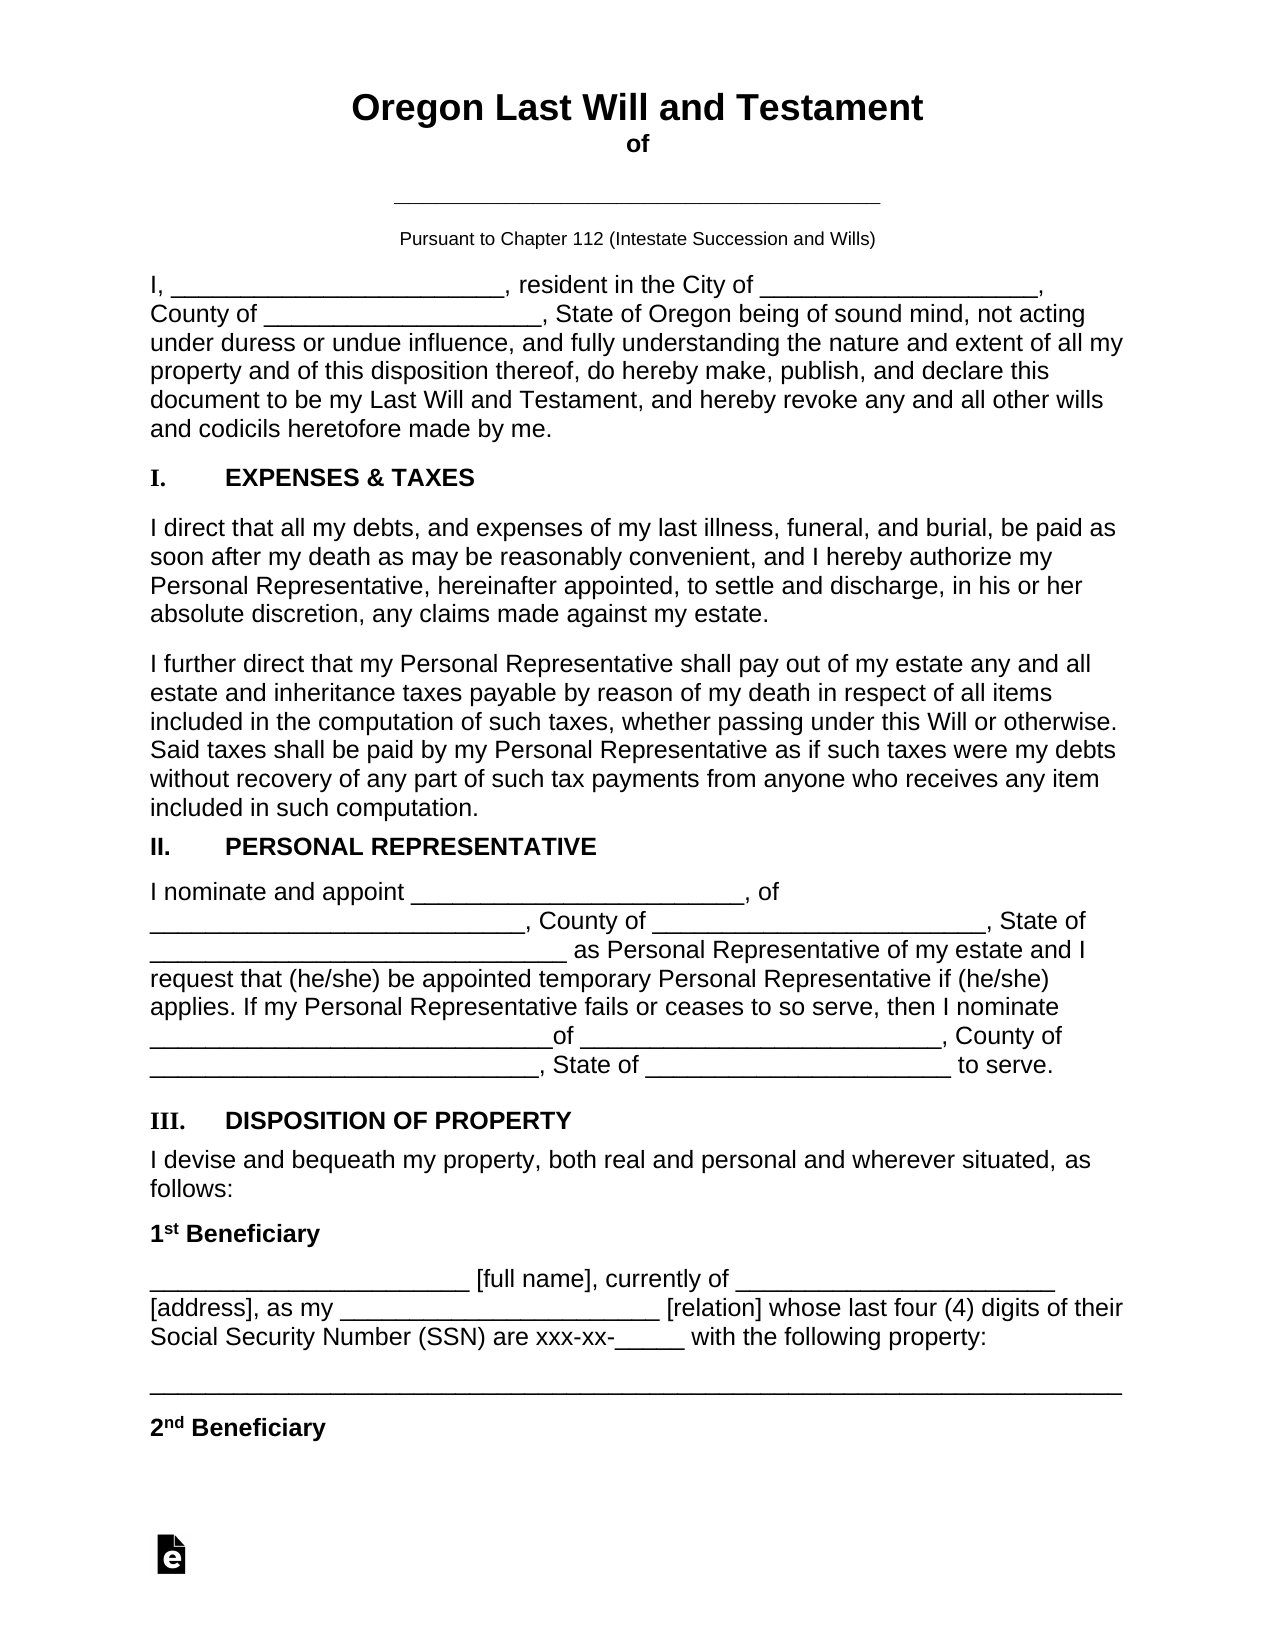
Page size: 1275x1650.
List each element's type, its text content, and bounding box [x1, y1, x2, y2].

subtitle ___________________________________ [150, 178, 1125, 207]
text I direct that all my debts, and expenses of my last illness, funeral, and burial, be paid as soon after my death as may be reasonably convenient, and I hereby authorize my Personal Representative, hereinafter appointed, to settle and discharge, in his or her absolute discretion, any claims made against my estate. [150, 513, 1125, 628]
text 2nd Beneficiary [150, 1413, 1125, 1442]
text 1st Beneficiary [150, 1219, 1125, 1248]
text I, ________________________, resident in the City of ____________________, County of ____________________, State of Oregon being of sound mind, not acting under duress or undue influence, and fully understanding the nature and extent of all my property and of this disposition thereof, do hereby make, publish, and declare this document to be my Last Will and Testament, and hereby revoke any and all other wills and codicils heretofore made by me. [150, 270, 1125, 443]
list EXPENSES & TAXES [150, 463, 1125, 492]
text I devise and bequeath my property, both real and personal and wherever situated, as follows: [150, 1145, 1125, 1202]
list PERSONAL REPRESENTATIVE [150, 832, 1125, 861]
list DISPOSITION OF PROPERTY [150, 1106, 1125, 1134]
text I further direct that my Personal Representative shall pay out of my estate any and all estate and inheritance taxes payable by reason of my death in respect of all items included in the computation of such taxes, whether passing under this Will or otherwise. Said taxes shall be paid by my Personal Representative as if such taxes were my debts without recovery of any part of such tax payments from anyone who receives any item included in such computation. [150, 649, 1125, 821]
text _______________________ [full name], currently of _______________________ [address], as my _______________________ [relation] whose last four (4) digits of their Social Security Number (SSN) are xxx-xx-_____ with the following property: [150, 1264, 1125, 1351]
text Pursuant to Chapter 112 (Intestate Succession and Wills) [150, 228, 1125, 249]
text ______________________________________________________________________ [150, 1367, 1125, 1396]
text I nominate and appoint ________________________, of ___________________________, County of ________________________, State of ______________________________ as Personal Representative of my estate and I request that (he/she) be appointed temporary Personal Representative if (he/she) applies. If my Personal Representative fails or ceases to so serve, then I nominate _____________________________of __________________________, County of ____________________________, State of ______________________ to serve. [150, 877, 1125, 1078]
subtitle Oregon Last Will and Testament of [150, 85, 1125, 157]
